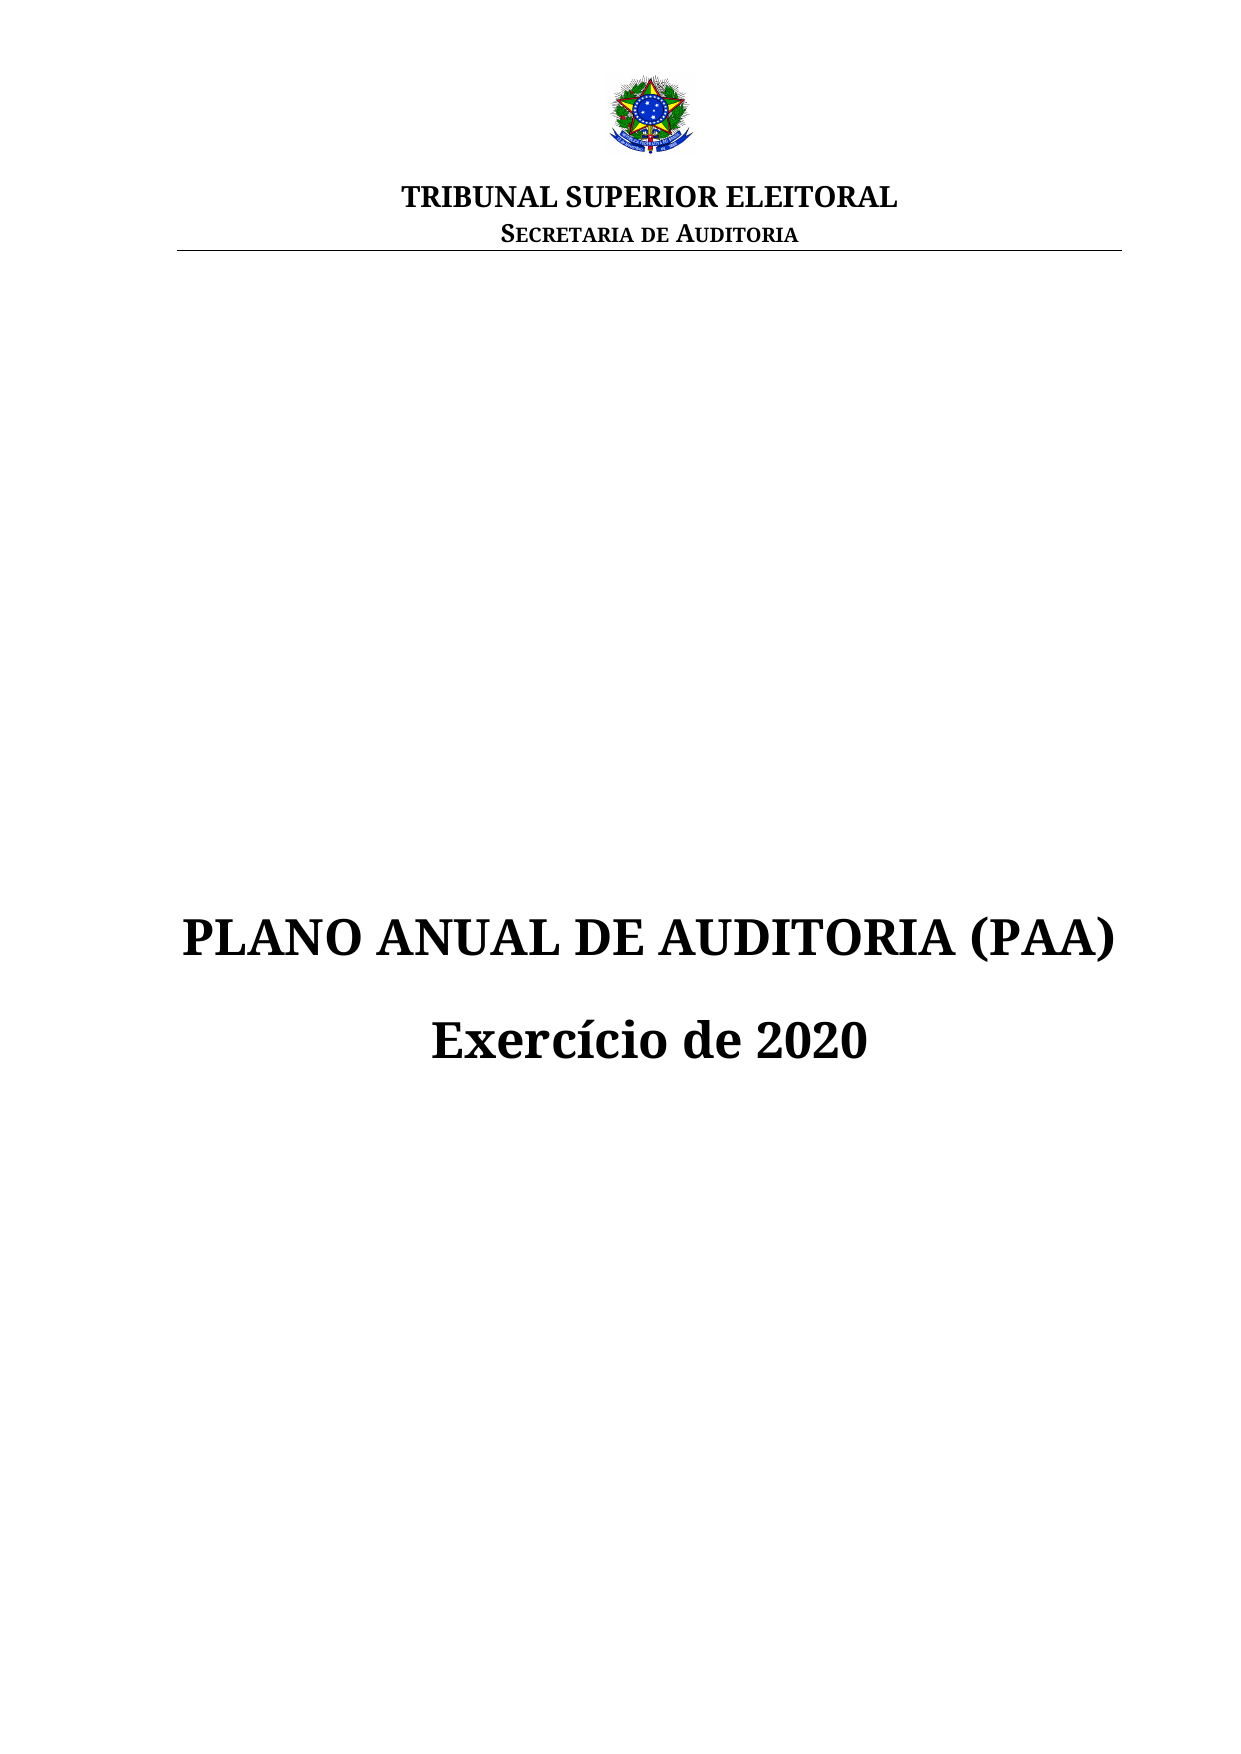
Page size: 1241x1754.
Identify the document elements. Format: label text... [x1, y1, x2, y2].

text Exercício de 2020 [177, 1004, 1122, 1073]
table_header TRIBUNAL SUPERIOR ELEITORAL Secretaria de Auditoria [177, 74, 1122, 250]
text PLANO ANUAL DE AUDITORIA (PAA) [177, 902, 1122, 971]
